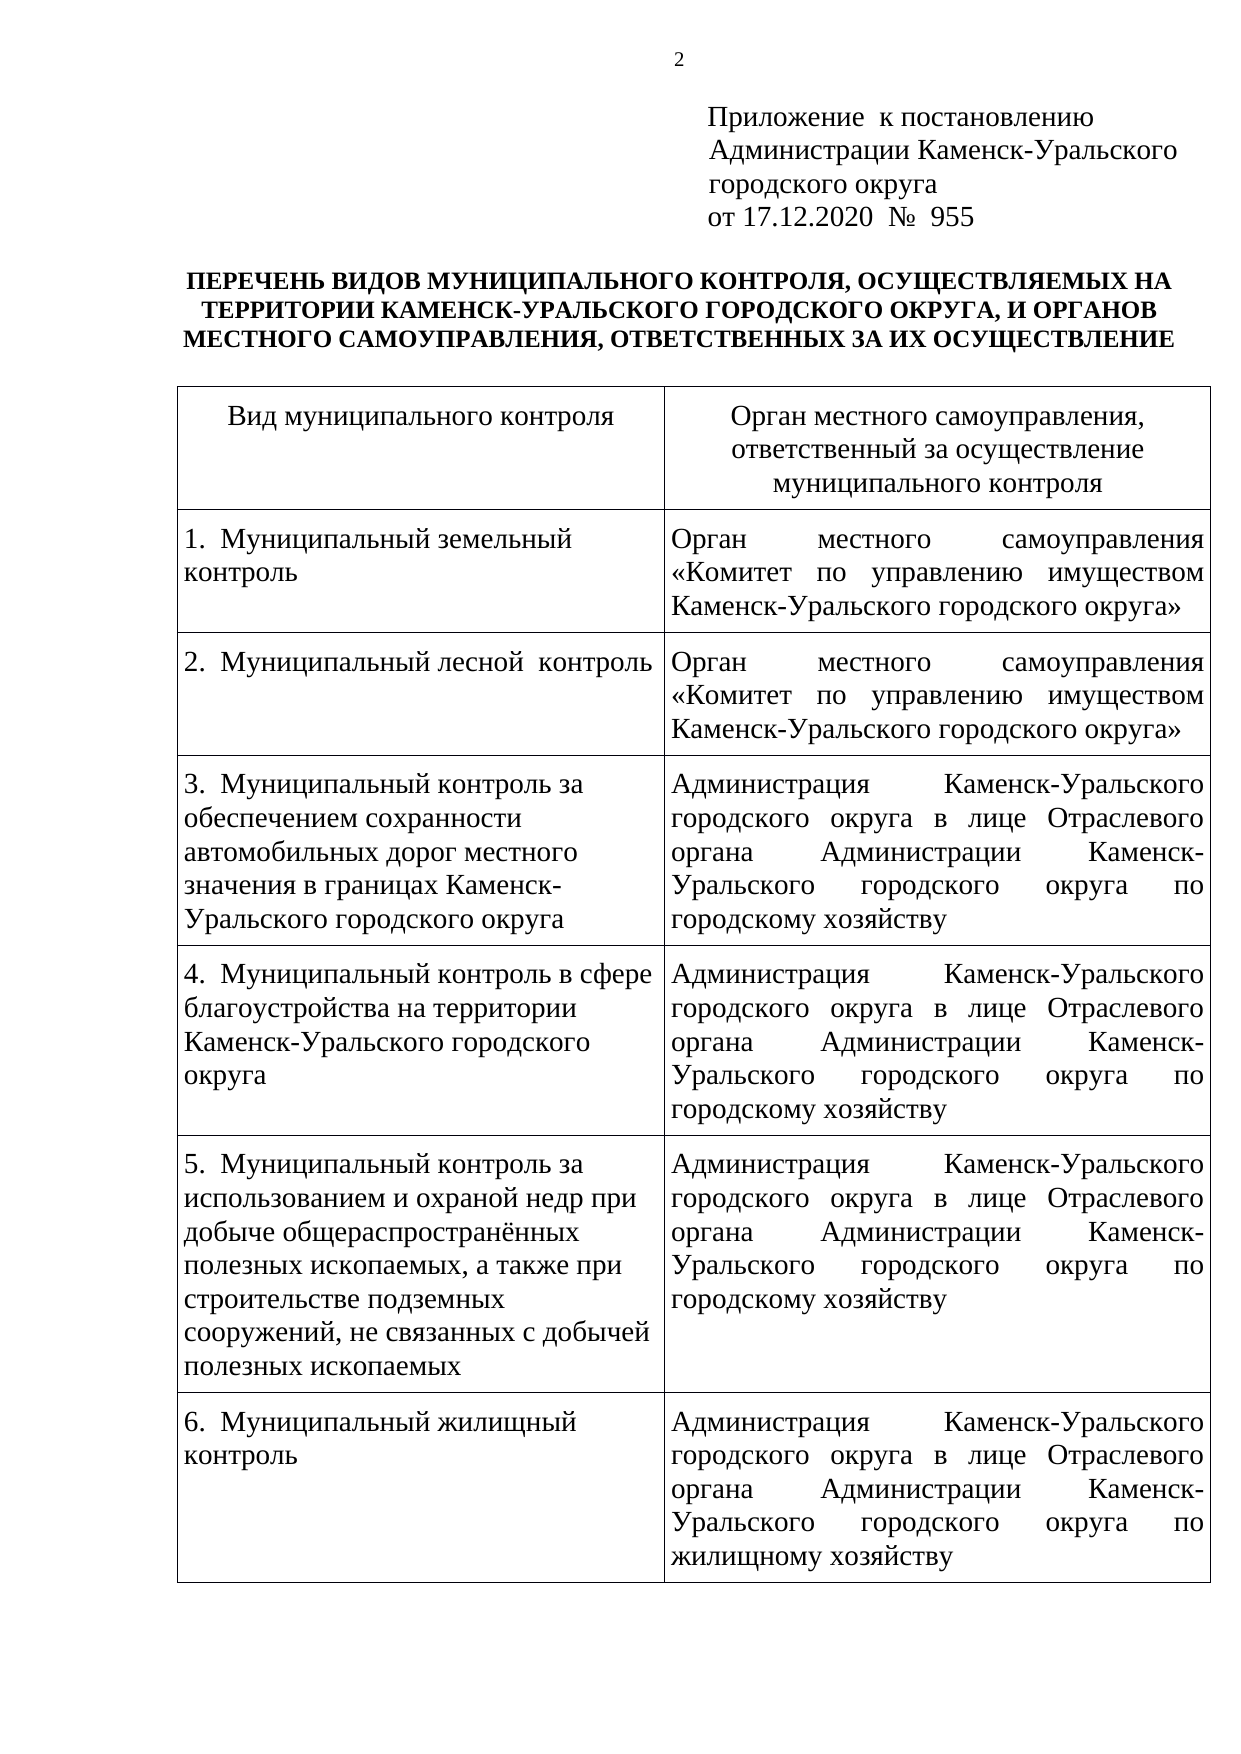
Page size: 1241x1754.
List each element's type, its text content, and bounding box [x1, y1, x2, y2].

table_header Орган местного самоуправления, ответственный за осуществление муниципального контроля [665, 387, 1210, 509]
table_cell Орган местного самоуправления «Комитет по управлению имуществом Каменск-Уральского городского округа» [665, 510, 1210, 632]
table_header Вид муниципального контроля [178, 387, 664, 509]
table_cell Орган местного самоуправления «Комитет по управлению имуществом Каменск-Уральского городского округа» [665, 633, 1210, 755]
table_cell Администрация Каменск-Уральского городского округа в лице Отраслевого органа Администрации Каменск-Уральского городского округа по жилищному хозяйству [665, 1393, 1210, 1582]
table_cell 5. Муниципальный контроль за использованием и охраной недр при добыче общераспространённых полезных ископаемых, а также при строительстве подземных сооружений, не связанных с добычей полезных ископаемых [178, 1136, 664, 1392]
table_cell Администрация Каменск-Уральского городского округа в лице Отраслевого органа Администрации Каменск-Уральского городского округа по городскому хозяйству [665, 756, 1210, 945]
table_cell Администрация Каменск-Уральского городского округа в лице Отраслевого органа Администрации Каменск-Уральского городского округа по городскому хозяйству [665, 1136, 1210, 1392]
text от 17.12.2020 № 955 [627, 199, 1181, 233]
table_cell 6. Муниципальный жилищный контроль [178, 1393, 664, 1582]
table_cell Администрация Каменск-Уральского городского округа в лице Отраслевого органа Администрации Каменск-Уральского городского округа по городскому хозяйству [665, 946, 1210, 1135]
table_cell 1. Муниципальный земельный контроль [178, 510, 664, 632]
table_cell 3. Муниципальный контроль за обеспечением сохранности автомобильных дорог местного значения в границах Каменск-Уральского городского округа [178, 756, 664, 945]
text ПЕРЕЧЕНЬ ВИДОВ МУНИЦИПАЛЬНОГО КОНТРОЛЯ, ОСУЩЕСТВЛЯЕМЫХ НА ТЕРРИТОРИИ КАМЕНСК-УРАЛЬСКОГО ГОРОДСКОГО ОКРУГА, И ОРГАНОВ МЕСТНОГО САМОУПРАВЛЕНИЯ, ОТВЕТСТВЕННЫХ ЗА ИХ ОСУЩЕСТВЛЕНИЕ [177, 266, 1181, 353]
text Приложение к постановлению Администрации Каменск-Уральского городского округа [598, 99, 1181, 199]
table_cell 2. Муниципальный лесной контроль [178, 633, 664, 755]
table_cell 4. Муниципальный контроль в сфере благоустройства на территории Каменск-Уральского городского округа [178, 946, 664, 1135]
